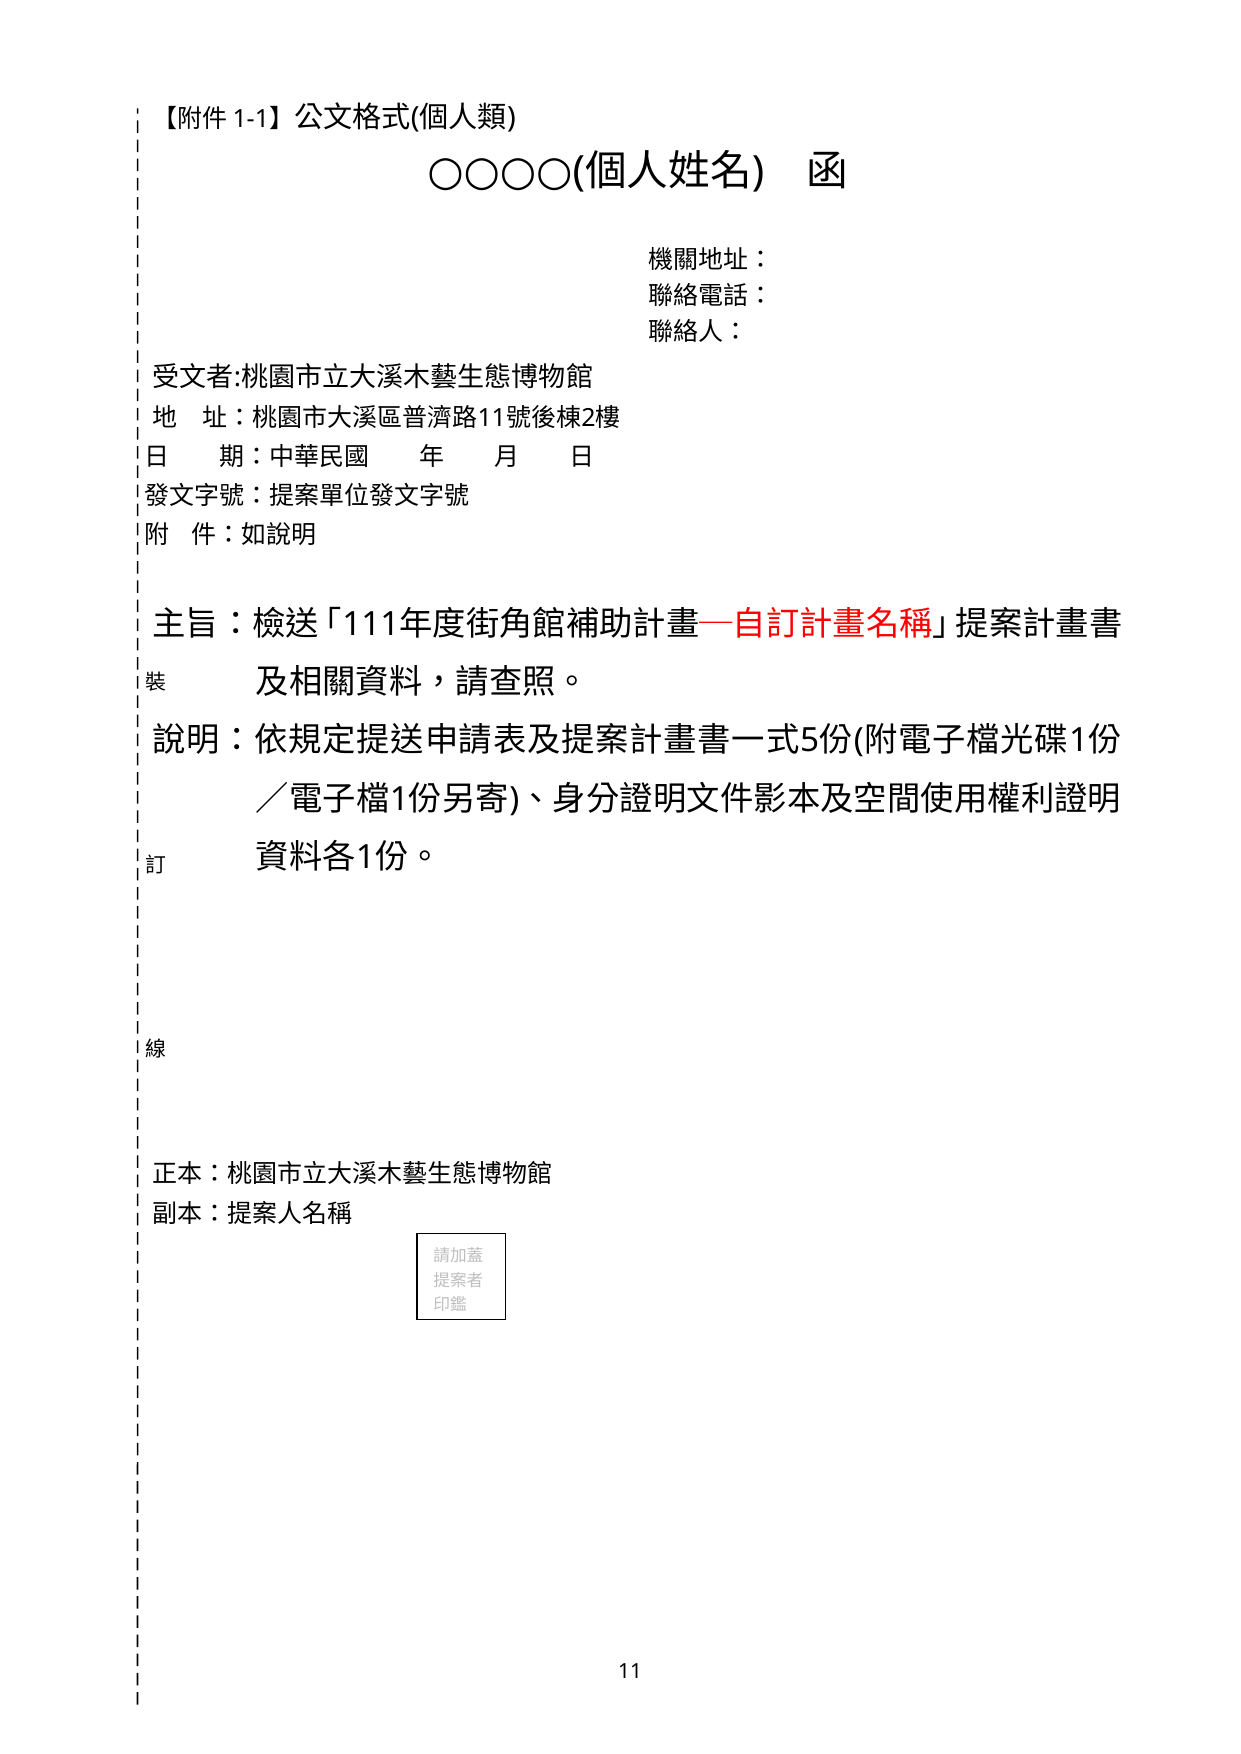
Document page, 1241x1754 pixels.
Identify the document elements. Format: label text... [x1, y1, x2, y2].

text ○○○○(個人姓名) 函 [152, 137, 1122, 198]
text 附 件：如說明 [137, 514, 1122, 550]
text 日 期：中華民國 年 月 日 [137, 436, 1122, 472]
text 發文字號：提案單位發文字號 [137, 475, 1122, 511]
text 請加蓋提案者印鑑 [433, 1242, 490, 1311]
text 聯絡電話： [648, 275, 1203, 312]
text 受文者:桃園市立大溪木藝生態博物館 [152, 355, 1122, 394]
text 正本：桃園市立大溪木藝生態博物館 [152, 1154, 1122, 1190]
text 【附件1-1】公文格式(個人類) [152, 87, 1122, 137]
text 主旨：檢送「111年度街角館補助計畫─自訂計畫名稱」提案計畫書及相關資料，請查照。 [152, 588, 1122, 705]
text 副本：提案人名稱 [152, 1193, 1122, 1229]
text 地 址：桃園市大溪區普濟路11號後棟2樓 [152, 397, 1122, 433]
text 說明：依規定提送申請表及提案計畫書一式5份(附電子檔光碟1份／電子檔1份另寄)、身分證明文件影本及空間使用權利證明資料各1份。 [171, 705, 1122, 880]
text 裝 訂 線 [141, 671, 171, 1183]
text 聯絡人： [648, 312, 1203, 348]
text 機關地址： [648, 239, 1203, 275]
